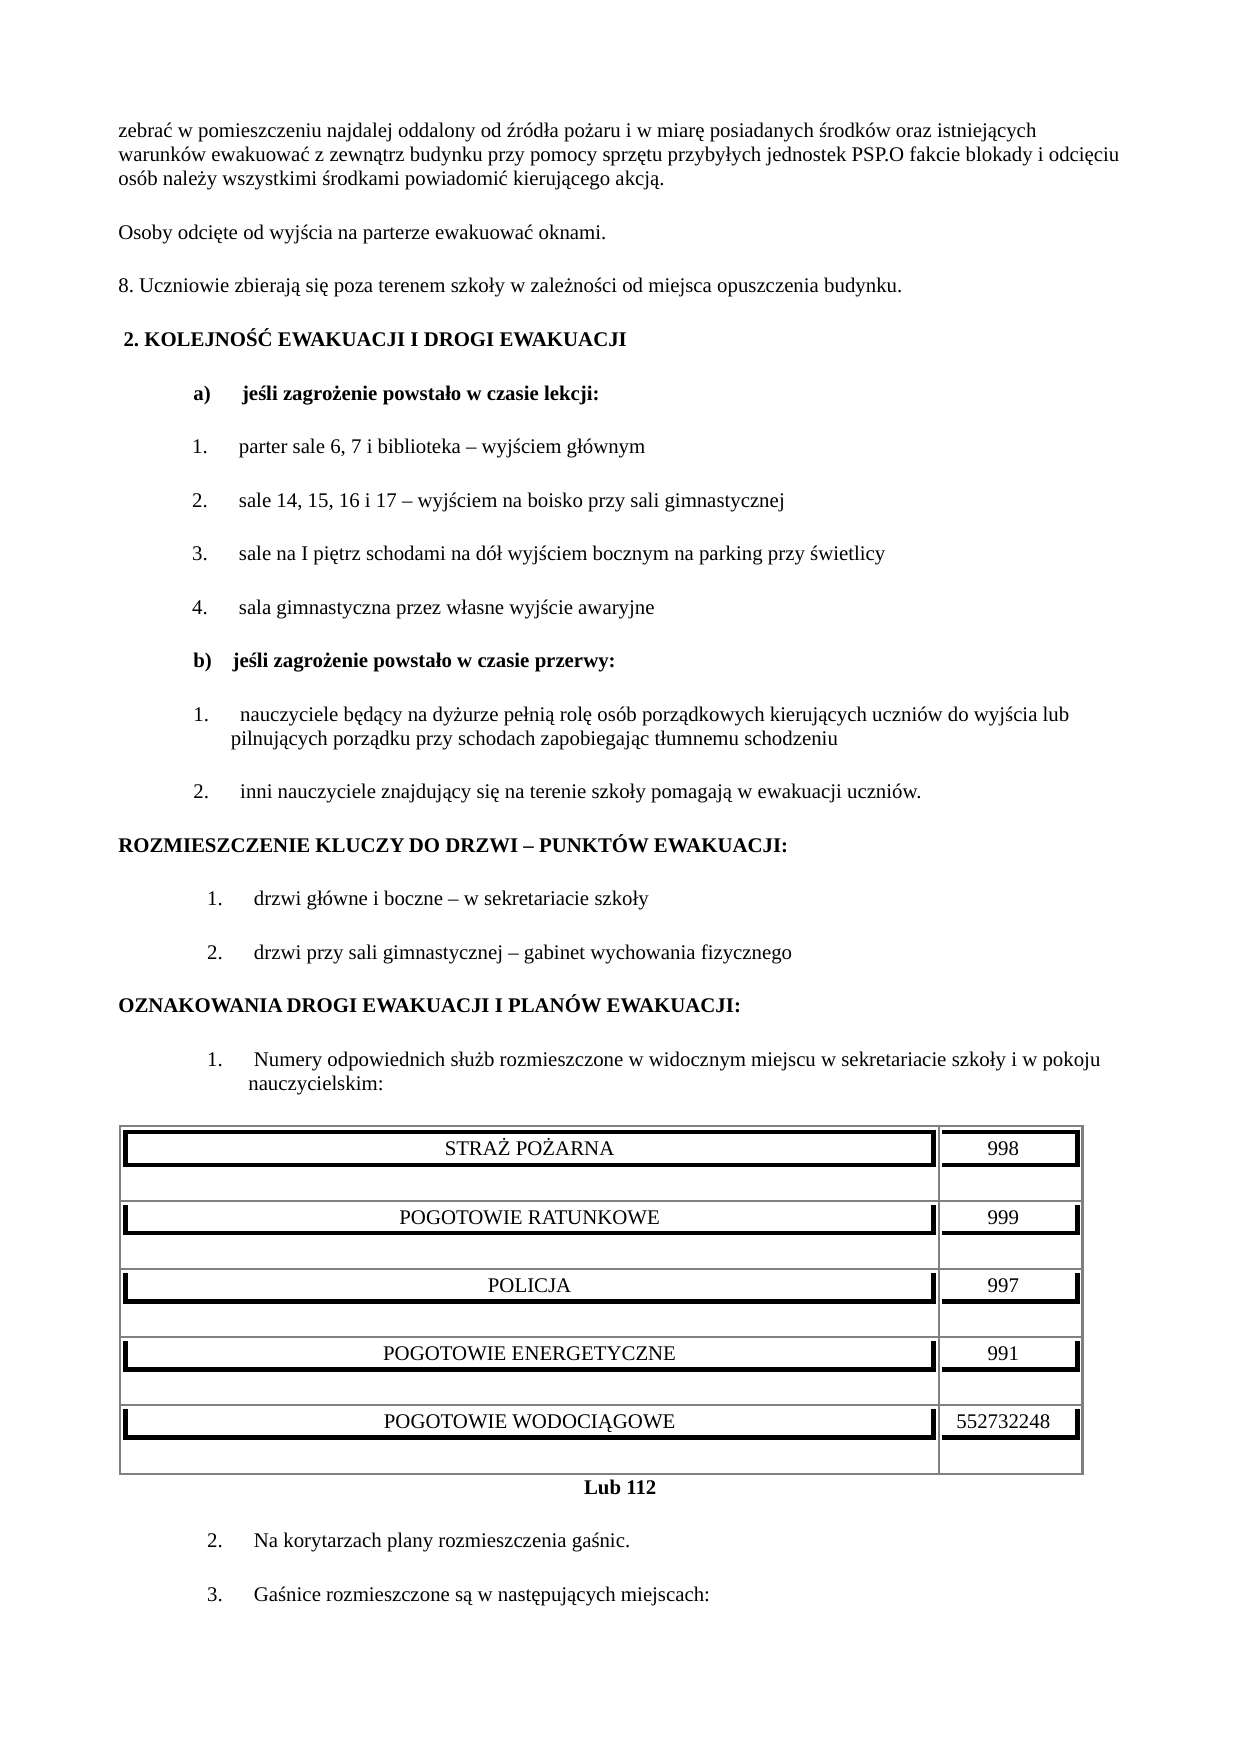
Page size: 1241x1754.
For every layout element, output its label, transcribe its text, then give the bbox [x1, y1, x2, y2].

table_cell 997 [940, 1270, 1081, 1336]
text 2. drzwi przy sali gimnastycznej – gabinet wychowania fizycznego [207, 940, 1122, 964]
text zebrać w pomieszczeniu najdalej oddalony od źródła pożaru i w miarę posiadanych środków oraz istniejących warunków ewakuować z zewnątrz budynku przy pomocy sprzętu przybyłych jednostek PSP.O fakcie blokady i odcięciu osób należy wszystkimi środkami powiadomić kierującego akcją. [118, 118, 1122, 190]
text 1. nauczyciele będący na dyżurze pełnią rolę osób porządkowych kierujących uczniów do wyjścia lub pilnujących porządku przy schodach zapobiegając tłumnemu schodzeniu [193, 702, 1122, 750]
text 2. inni nauczyciele znajdujący się na terenie szkoły pomagają w ewakuacji uczniów. [193, 779, 1122, 803]
text OZNAKOWANIA DROGI EWAKUACJI I PLANÓW EWAKUACJI: [118, 993, 1122, 1017]
text 2. KOLEJNOŚĆ EWAKUACJI I DROGI EWAKUACJI [118, 327, 1122, 351]
text 4. sala gimnastyczna przez własne wyjście awaryjne [192, 594, 1122, 619]
table_cell POLICJA [121, 1270, 938, 1336]
text 3. Gaśnice rozmieszczone są w następujących miejscach: [207, 1582, 1122, 1606]
table_header 998 [940, 1127, 1081, 1199]
table_header STRAŻ POŻARNA [121, 1127, 938, 1199]
text Lub 112 [118, 1474, 1122, 1499]
text 1. parter sale 6, 7 i biblioteka – wyjściem głównym [192, 434, 1122, 458]
text 2. sale 14, 15, 16 i 17 – wyjściem na boisko przy sali gimnastycznej [192, 487, 1122, 512]
table_cell 999 [940, 1202, 1081, 1268]
text 2. Na korytarzach plany rozmieszczenia gaśnic. [207, 1528, 1122, 1552]
text 1. drzwi główne i boczne – w sekretariacie szkoły [207, 886, 1122, 910]
text ROZMIESZCZENIE KLUCZY DO DRZWI – PUNKTÓW EWAKUACJI: [118, 833, 1122, 857]
text b) jeśli zagrożenie powstało w czasie przerwy: [193, 648, 1122, 672]
table_cell POGOTOWIE ENERGETYCZNE [121, 1338, 938, 1404]
text 1. Numery odpowiednich służb rozmieszczone w widocznym miejscu w sekretariacie szkoły i w pokoju nauczycielskim: [207, 1047, 1122, 1095]
table_cell 552732248 [940, 1406, 1081, 1472]
table_cell POGOTOWIE WODOCIĄGOWE [121, 1406, 938, 1472]
table_cell POGOTOWIE RATUNKOWE [121, 1202, 938, 1268]
text 8. Uczniowie zbierają się poza terenem szkoły w zależności od miejsca opuszczenia budynku. [118, 273, 1122, 297]
text 3. sale na I piętrz schodami na dół wyjściem bocznym na parking przy świetlicy [192, 541, 1122, 565]
text Osoby odcięte od wyjścia na parterze ewakuować oknami. [118, 220, 1122, 244]
table_cell 991 [940, 1338, 1081, 1404]
text a) jeśli zagrożenie powstało w czasie lekcji: [193, 380, 1122, 404]
